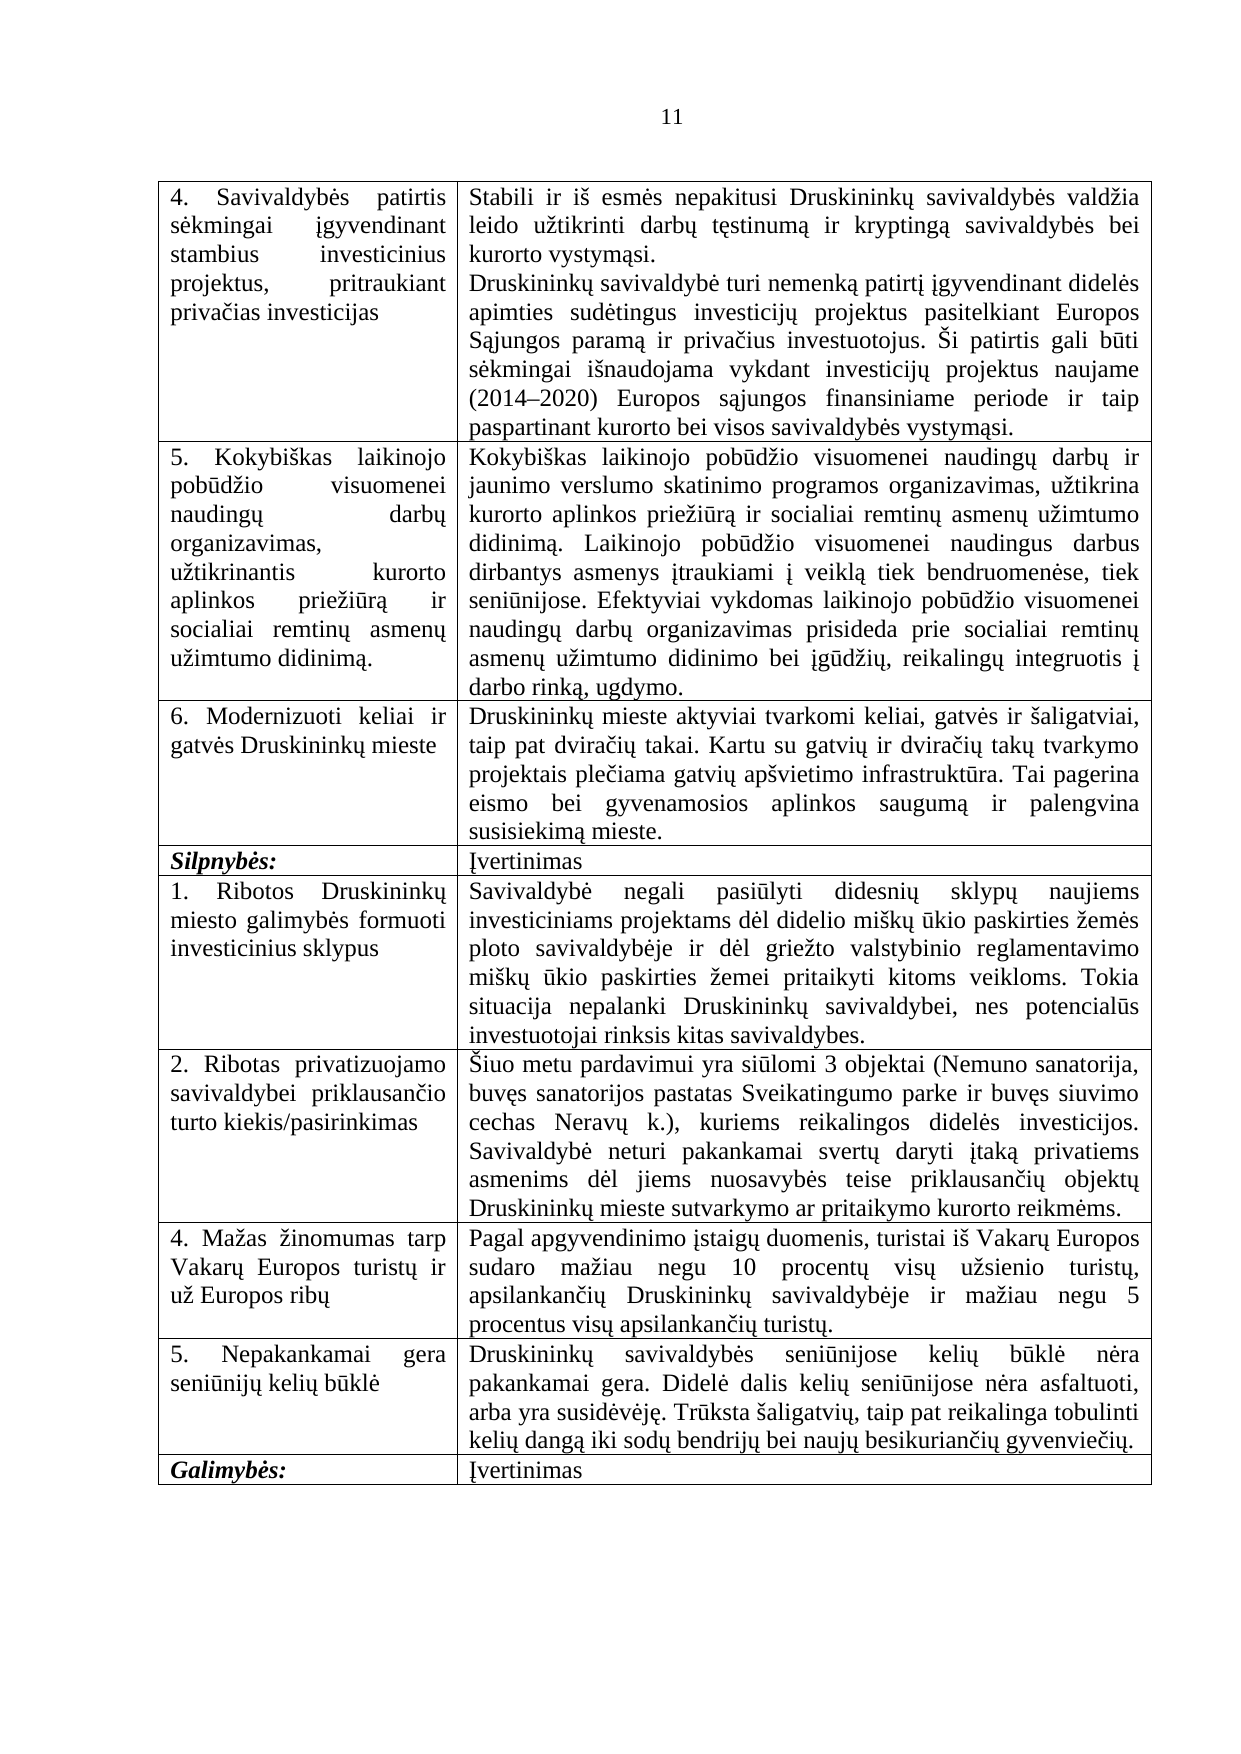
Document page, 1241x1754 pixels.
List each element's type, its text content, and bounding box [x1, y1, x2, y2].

table_cell 1. Ribotos Druskininkų miesto galimybės formuoti investicinius sklypus [159, 876, 457, 1048]
table_cell Savivaldybė negali pasiūlyti didesnių sklypų naujiems investiciniams projektams dėl didelio miškų ūkio paskirties žemės ploto savivaldybėje ir dėl griežto valstybinio reglamentavimo miškų ūkio paskirties žemei pritaikyti kitoms veikloms. Tokia situacija nepalanki Druskininkų savivaldybei, nes potencialūs investuotojai rinksis kitas savivaldybes. [458, 876, 1151, 1048]
table_cell Kokybiškas laikinojo pobūdžio visuomenei naudingų darbų ir jaunimo verslumo skatinimo programos organizavimas, užtikrina kurorto aplinkos priežiūrą ir socialiai remtinų asmenų užimtumo didinimą. Laikinojo pobūdžio visuomenei naudingus darbus dirbantys asmenys įtraukiami į veiklą tiek bendruomenėse, tiek seniūnijose. Efektyviai vykdomas laikinojo pobūdžio visuomenei naudingų darbų organizavimas prisideda prie socialiai remtinų asmenų užimtumo didinimo bei įgūdžių, reikalingų integruotis į darbo rinką, ugdymo. [458, 442, 1151, 700]
table_cell Druskininkų mieste aktyviai tvarkomi keliai, gatvės ir šaligatviai, taip pat dviračių takai. Kartu su gatvių ir dviračių takų tvarkymo projektais plečiama gatvių apšvietimo infrastruktūra. Tai pagerina eismo bei gyvenamosios aplinkos saugumą ir palengvina susisiekimą mieste. [458, 701, 1151, 845]
table_cell Stabili ir iš esmės nepakitusi Druskininkų savivaldybės valdžia leido užtikrinti darbų tęstinumą ir kryptingą savivaldybės bei kurorto vystymąsi. Druskininkų savivaldybė turi nemenką patirtį įgyvendinant didelės apimties sudėtingus investicijų projektus pasitelkiant Europos Sąjungos paramą ir privačius investuotojus. Ši patirtis gali būti sėkmingai išnaudojama vykdant investicijų projektus naujame (2014–2020) Europos sąjungos finansiniame periode ir taip paspartinant kurorto bei visos savivaldybės vystymąsi. [458, 182, 1151, 441]
table_cell Įvertinimas [458, 846, 1151, 875]
table_cell Druskininkų savivaldybės seniūnijose kelių būklė nėra pakankamai gera. Didelė dalis kelių seniūnijose nėra asfaltuoti, arba yra susidėvėję. Trūksta šaligatvių, taip pat reikalinga tobulinti kelių dangą iki sodų bendrijų bei naujų besikuriančių gyvenviečių. [458, 1339, 1151, 1454]
table_cell Galimybės: [159, 1455, 457, 1484]
table_cell Įvertinimas [458, 1455, 1151, 1484]
table_cell Šiuo metu pardavimui yra siūlomi 3 objektai (Nemuno sanatorija, buvęs sanatorijos pastatas Sveikatingumo parke ir buvęs siuvimo cechas Neravų k.), kuriems reikalingos didelės investicijos. Savivaldybė neturi pakankamai svertų daryti įtaką privatiems asmenims dėl jiems nuosavybės teise priklausančių objektų Druskininkų mieste sutvarkymo ar pritaikymo kurorto reikmėms. [458, 1050, 1151, 1222]
table_cell Silpnybės: [159, 846, 457, 875]
table_cell 4. Mažas žinomumas tarp Vakarų Europos turistų ir už Europos ribų [159, 1223, 457, 1338]
table_cell 6. Modernizuoti keliai ir gatvės Druskininkų mieste [159, 701, 457, 845]
table_cell Pagal apgyvendinimo įstaigų duomenis, turistai iš Vakarų Europos sudaro mažiau negu 10 procentų visų užsienio turistų, apsilankančių Druskininkų savivaldybėje ir mažiau negu 5 procentus visų apsilankančių turistų. [458, 1223, 1151, 1338]
table_cell 5. Kokybiškas laikinojo pobūdžio visuomenei naudingų darbų organizavimas, užtikrinantis kurorto aplinkos priežiūrą ir socialiai remtinų asmenų užimtumo didinimą. [159, 442, 457, 700]
table_cell 4. Savivaldybės patirtis sėkmingai įgyvendinant stambius investicinius projektus, pritraukiant privačias investicijas [159, 182, 457, 441]
table_cell 2. Ribotas privatizuojamo savivaldybei priklausančio turto kiekis/pasirinkimas [159, 1050, 457, 1222]
table_cell 5. Nepakankamai gera seniūnijų kelių būklė [159, 1339, 457, 1454]
